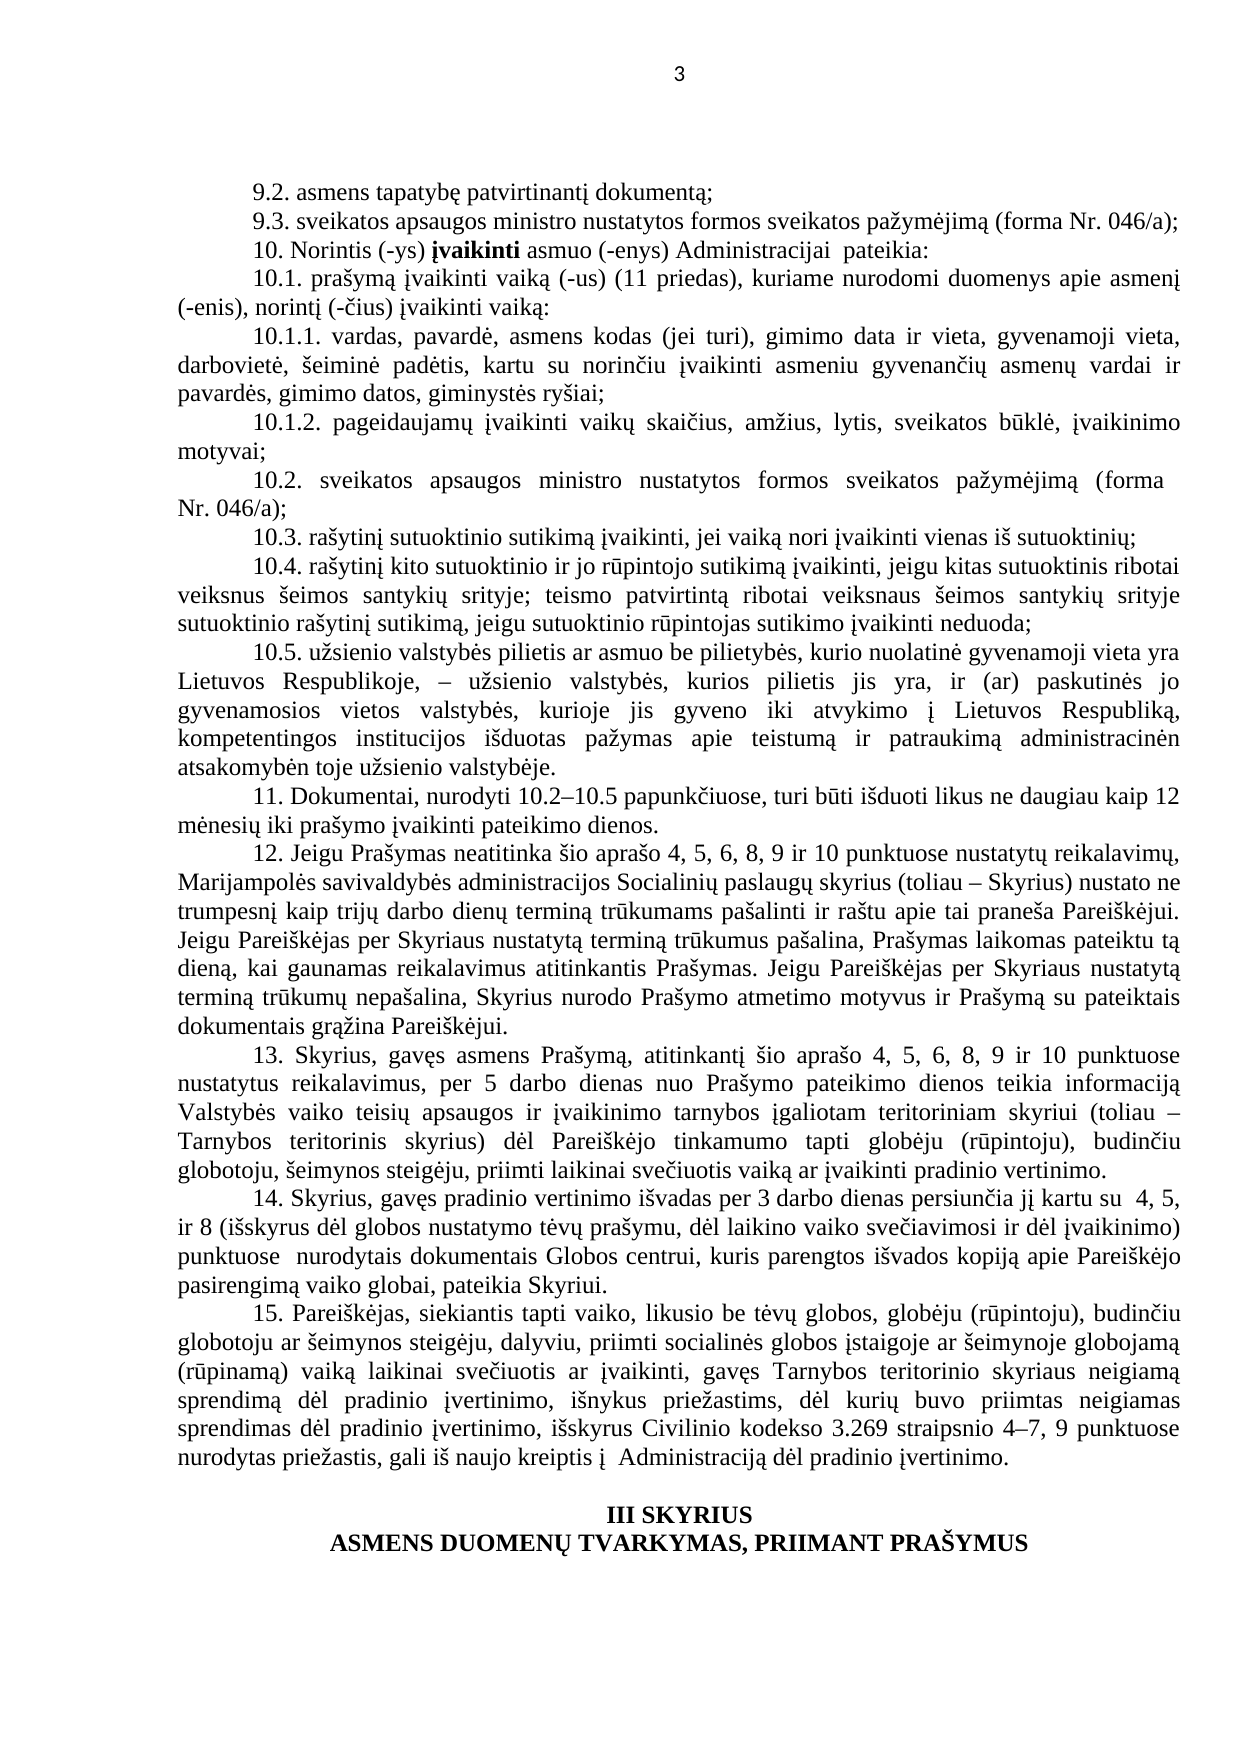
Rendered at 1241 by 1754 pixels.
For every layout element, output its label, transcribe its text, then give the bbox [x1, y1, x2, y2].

text 15. Pareiškėjas, siekiantis tapti vaiko, likusio be tėvų globos, globėju (rūpintoju), budinčiu globotoju ar šeimynos steigėju, dalyviu, priimti socialinės globos įstaigoje ar šeimynoje globojamą (rūpinamą) vaiką laikinai svečiuotis ar įvaikinti, gavęs Tarnybos teritorinio skyriaus neigiamą sprendimą dėl pradinio įvertinimo, išnykus priežastims, dėl kurių buvo priimtas neigiamas sprendimas dėl pradinio įvertinimo, išskyrus Civilinio kodekso 3.269 straipsnio 4–7, 9 punktuose nurodytas priežastis, gali iš naujo kreiptis į Administraciją dėl pradinio įvertinimo. [177, 1298, 1181, 1471]
text 9.3. sveikatos apsaugos ministro nustatytos formos sveikatos pažymėjimą (forma Nr. 046/a); [177, 206, 1181, 235]
text 10.3. rašytinį sutuoktinio sutikimą įvaikinti, jei vaiką nori įvaikinti vienas iš sutuoktinių; [177, 522, 1181, 551]
text III SKYRIUS [177, 1500, 1181, 1528]
text 9.2. asmens tapatybę patvirtinantį dokumentą; [177, 177, 1181, 206]
text 12. Jeigu Prašymas neatitinka šio aprašo 4, 5, 6, 8, 9 ir 10 punktuose nustatytų reikalavimų, Marijampolės savivaldybės administracijos Socialinių paslaugų skyrius (toliau – Skyrius) nustato ne trumpesnį kaip trijų darbo dienų terminą trūkumams pašalinti ir raštu apie tai praneša Pareiškėjui. Jeigu Pareiškėjas per Skyriaus nustatytą terminą trūkumus pašalina, Prašymas laikomas pateiktu tą dieną, kai gaunamas reikalavimus atitinkantis Prašymas. Jeigu Pareiškėjas per Skyriaus nustatytą terminą trūkumų nepašalina, Skyrius nurodo Prašymo atmetimo motyvus ir Prašymą su pateiktais dokumentais grąžina Pareiškėjui. [177, 838, 1181, 1040]
text 10. Norintis (-ys) įvaikinti asmuo (-enys) Administracijai pateikia: [177, 235, 1181, 263]
text 10.1. prašymą įvaikinti vaiką (-us) (11 priedas), kuriame nurodomi duomenys apie asmenį (-enis), norintį (-čius) įvaikinti vaiką: [177, 263, 1181, 321]
text 10.4. rašytinį kito sutuoktinio ir jo rūpintojo sutikimą įvaikinti, jeigu kitas sutuoktinis ribotai veiksnus šeimos santykių srityje; teismo patvirtintą ribotai veiksnaus šeimos santykių srityje sutuoktinio rašytinį sutikimą, jeigu sutuoktinio rūpintojas sutikimo įvaikinti neduoda; [177, 551, 1181, 637]
text 13. Skyrius, gavęs asmens Prašymą, atitinkantį šio aprašo 4, 5, 6, 8, 9 ir 10 punktuose nustatytus reikalavimus, per 5 darbo dienas nuo Prašymo pateikimo dienos teikia informaciją Valstybės vaiko teisių apsaugos ir įvaikinimo tarnybos įgaliotam teritoriniam skyriui (toliau – Tarnybos teritorinis skyrius) dėl Pareiškėjo tinkamumo tapti globėju (rūpintoju), budinčiu globotoju, šeimynos steigėju, priimti laikinai svečiuotis vaiką ar įvaikinti pradinio vertinimo. [177, 1040, 1181, 1183]
text 10.5. užsienio valstybės pilietis ar asmuo be pilietybės, kurio nuolatinė gyvenamoji vieta yra Lietuvos Respublikoje, – užsienio valstybės, kurios pilietis jis yra, ir (ar) paskutinės jo gyvenamosios vietos valstybės, kurioje jis gyveno iki atvykimo į Lietuvos Respubliką, kompetentingos institucijos išduotas pažymas apie teistumą ir patraukimą administracinėn atsakomybėn toje užsienio valstybėje. [177, 637, 1181, 781]
text 10.2. sveikatos apsaugos ministro nustatytos formos sveikatos pažymėjimą (forma Nr. 046/a); [177, 465, 1181, 522]
text 10.1.1. vardas, pavardė, asmens kodas (jei turi), gimimo data ir vieta, gyvenamoji vieta, darbovietė, šeiminė padėtis, kartu su norinčiu įvaikinti asmeniu gyvenančių asmenų vardai ir pavardės, gimimo datos, giminystės ryšiai; [177, 321, 1181, 407]
text 14. Skyrius, gavęs pradinio vertinimo išvadas per 3 darbo dienas persiunčia jį kartu su 4, 5, ir 8 (išskyrus dėl globos nustatymo tėvų prašymu, dėl laikino vaiko svečiavimosi ir dėl įvaikinimo) punktuose nurodytais dokumentais Globos centrui, kuris parengtos išvados kopiją apie Pareiškėjo pasirengimą vaiko globai, pateikia Skyriui. [177, 1183, 1181, 1298]
text 10.1.2. pageidaujamų įvaikinti vaikų skaičius, amžius, lytis, sveikatos būklė, įvaikinimo motyvai; [177, 407, 1181, 465]
text ASMENS DUOMENŲ TVARKYMAS, PRIIMANT PRAŠYMUS [177, 1528, 1181, 1557]
text 11. Dokumentai, nurodyti 10.2–10.5 papunkčiuose, turi būti išduoti likus ne daugiau kaip 12 mėnesių iki prašymo įvaikinti pateikimo dienos. [177, 781, 1181, 838]
